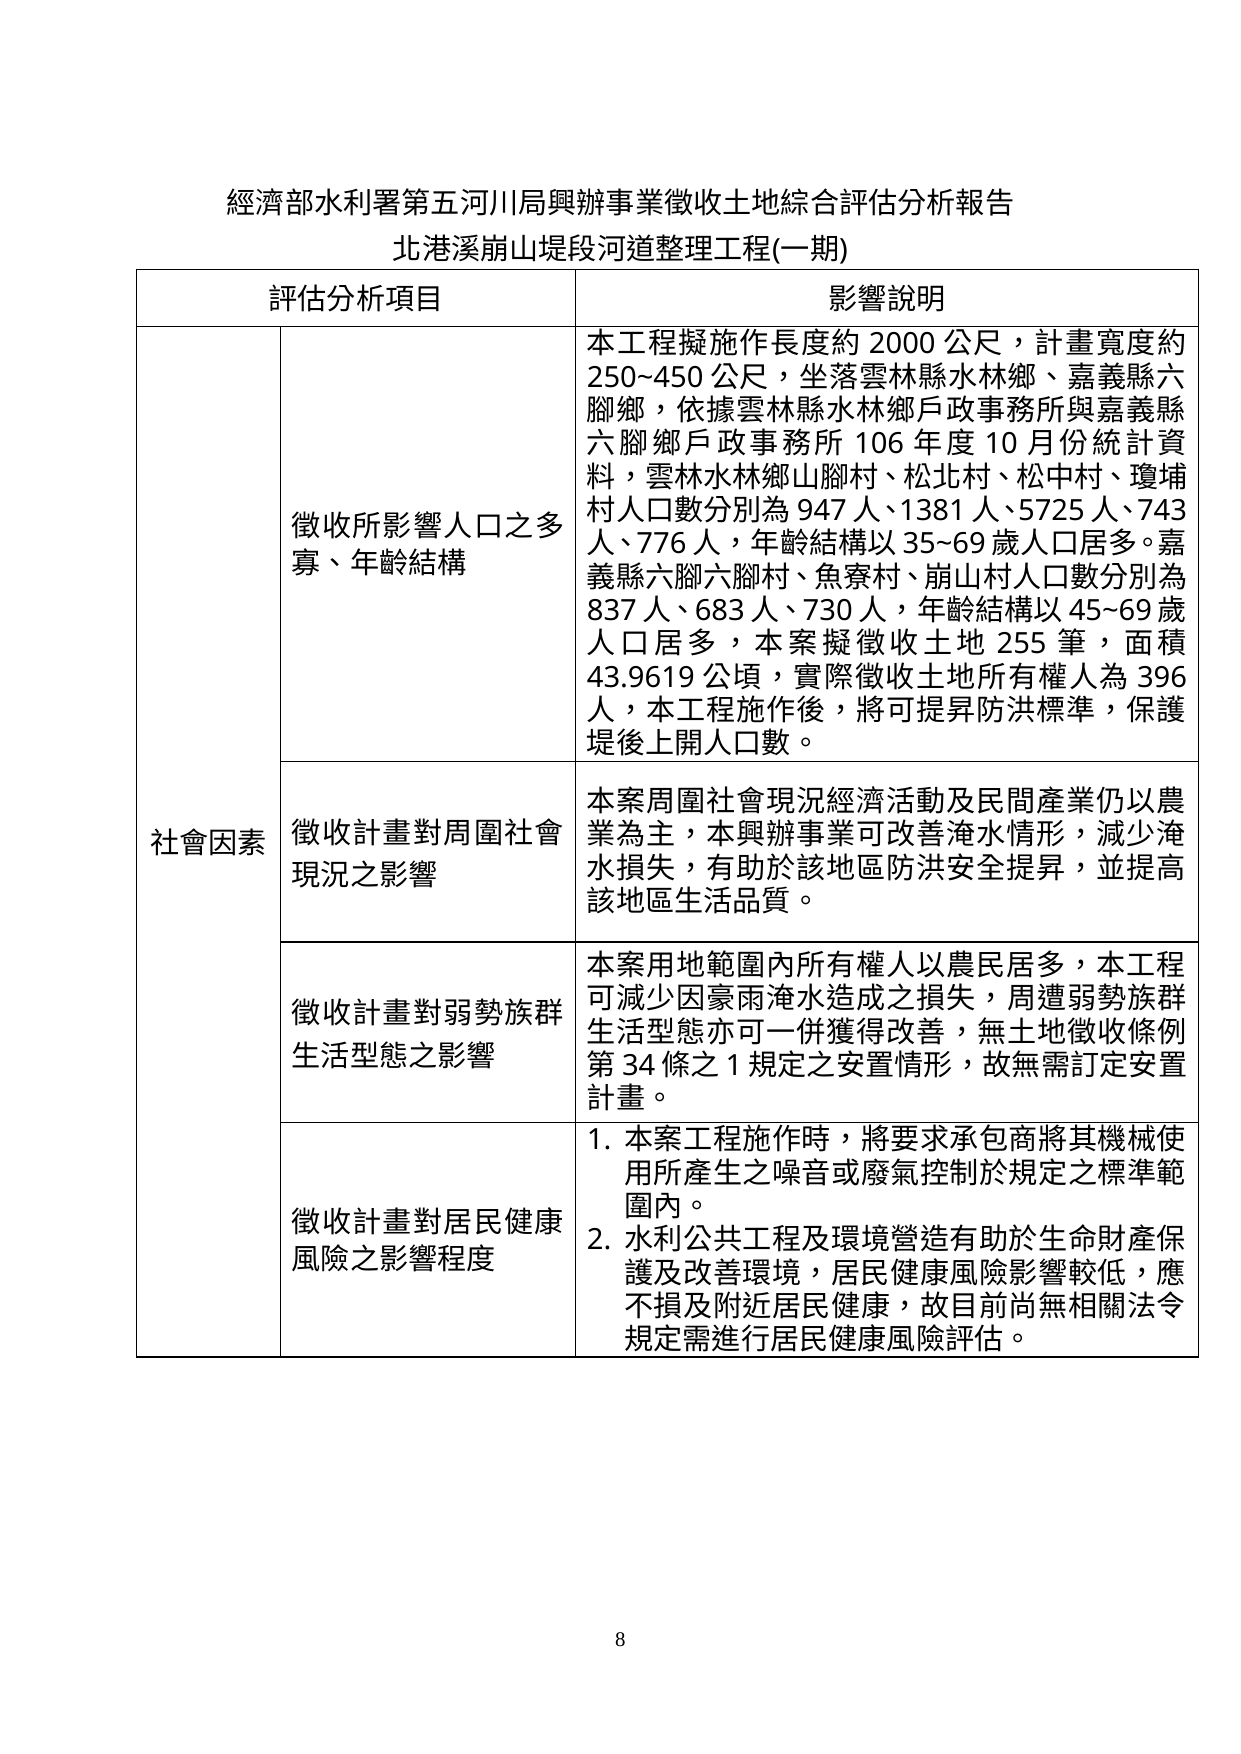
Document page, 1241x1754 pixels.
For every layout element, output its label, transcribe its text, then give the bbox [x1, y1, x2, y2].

table_cell 徵收所影響人口之多寡、年齡結構 [281, 327, 575, 761]
table_cell 徵收計畫對弱勢族群生活型態之影響 [281, 943, 575, 1122]
table_cell 社會因素 [137, 327, 280, 1356]
text 經濟部水利署第五河川局興辦事業徵收土地綜合評估分析報告 [148, 177, 1092, 223]
table_cell 徵收計畫對居民健康風險之影響程度 [281, 1123, 575, 1356]
table_cell 本案工程施作時，將要求承包商將其機械使用所產生之噪音或廢氣控制於規定之標準範圍內。 水利公共工程及環境營造有助於生命財產保護及改善環境，居民健康風險影響較低，應不損及附近居民健康，故目前尚無相關法令規定需進行居民健康風險評估。 [576, 1123, 1198, 1356]
table_header 評估分析項目 [137, 270, 575, 326]
table_cell 本案周圍社會現況經濟活動及民間產業仍以農業為主，本興辦事業可改善淹水情形，減少淹水損失，有助於該地區防洪安全提昇，並提高該地區生活品質。 [576, 762, 1198, 941]
table_cell 徵收計畫對周圍社會現況之影響 [281, 762, 575, 941]
table_cell 本案用地範圍內所有權人以農民居多，本工程可減少因豪雨淹水造成之損失，周遭弱勢族群生活型態亦可一併獲得改善，無土地徵收條例第34條之1規定之安置情形，故無需訂定安置計畫。 [576, 943, 1198, 1122]
table_header 影響說明 [576, 270, 1198, 326]
table_cell 本工程擬施作長度約2000公尺，計畫寬度約250~450公尺，坐落雲林縣水林鄉、嘉義縣六腳鄉，依據雲林縣水林鄉戶政事務所與嘉義縣六腳鄉戶政事務所106年度10月份統計資料，雲林水林鄉山腳村、松北村、松中村、瓊埔村人口數分別為947人、1381人、5725人、743人、776人，年齡結構以35~69歲人口居多。嘉義縣六腳六腳村、魚寮村、崩山村人口數分別為837人、683人、730人，年齡結構以45~69歲人口居多，本案擬徵收土地255筆，面積43.9619公頃，實際徵收土地所有權人為396人，本工程施作後，將可提昇防洪標準，保護堤後上開人口數。 [576, 327, 1198, 761]
text 北港溪崩山堤段河道整理工程(一期) [148, 223, 1092, 268]
